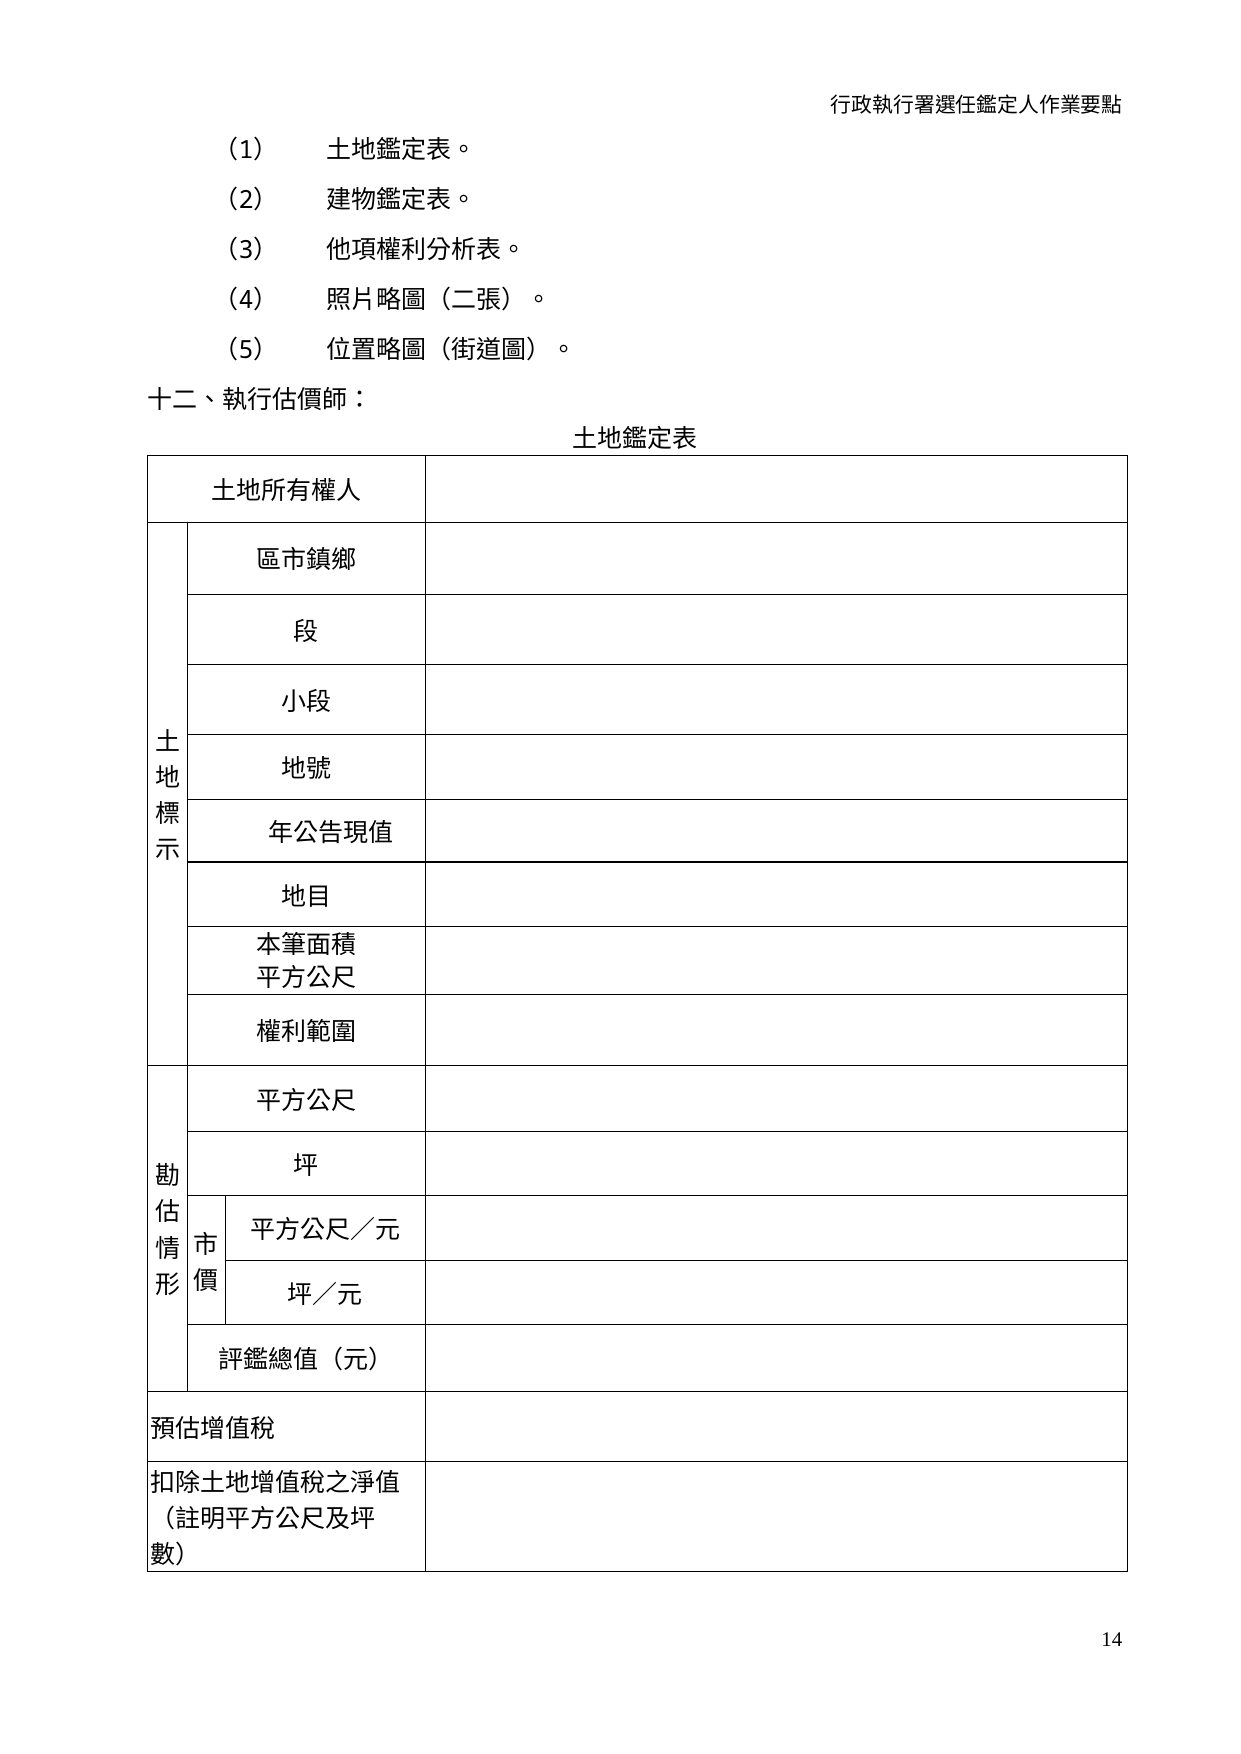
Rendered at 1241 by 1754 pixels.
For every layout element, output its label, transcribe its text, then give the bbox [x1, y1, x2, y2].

table_cell 市價 [188, 1196, 225, 1324]
list 土地鑑定表。 [213, 119, 1122, 169]
table_cell [426, 1261, 1127, 1324]
table_cell 坪 [188, 1132, 425, 1195]
table_cell 平方公尺／元 [226, 1196, 425, 1260]
table_cell [426, 1462, 1127, 1571]
table_cell [426, 595, 1127, 664]
table_cell [426, 1392, 1127, 1461]
table_header [426, 456, 1127, 522]
table_cell [426, 1132, 1127, 1195]
text 土地鑑定表 [148, 419, 1122, 455]
table_cell [426, 1196, 1127, 1260]
table_cell 預估增值稅 [148, 1392, 425, 1461]
table_cell 坪／元 [226, 1261, 425, 1324]
table_cell [426, 523, 1127, 594]
table_cell 勘估情形 [148, 1066, 187, 1391]
table_cell 扣除土地增值稅之淨值 （註明平方公尺及坪數） [148, 1462, 425, 1571]
table_cell [426, 863, 1127, 926]
table_cell 年公告現值 [188, 800, 425, 861]
list 位置略圖（街道圖）。 [213, 319, 1122, 369]
table_cell 區市鎮鄉 [188, 523, 425, 594]
table_cell 小段 [188, 665, 425, 734]
table_cell [426, 927, 1127, 993]
text 十二、執行估價師： [148, 369, 1122, 419]
table_cell 平方公尺 [188, 1066, 425, 1131]
table_cell 地目 [188, 863, 425, 926]
table_cell [426, 995, 1127, 1064]
table_cell [426, 1325, 1127, 1391]
list 建物鑑定表。 [213, 169, 1122, 219]
table_cell [426, 665, 1127, 734]
list 照片略圖（二張）。 [213, 269, 1122, 319]
table_cell 地號 [188, 735, 425, 799]
table_cell [426, 800, 1127, 861]
table_cell [426, 735, 1127, 799]
table_cell 權利範圍 [188, 995, 425, 1064]
table_cell 土 地標示 [148, 523, 187, 1064]
list 他項權利分析表。 [213, 219, 1122, 269]
table_cell 評鑑總值（元） [188, 1325, 425, 1391]
table_cell 段 [188, 595, 425, 664]
table_cell [426, 1066, 1127, 1131]
table_cell 本筆面積 平方公尺 [188, 927, 425, 993]
table_header 土地所有權人 [148, 456, 425, 522]
